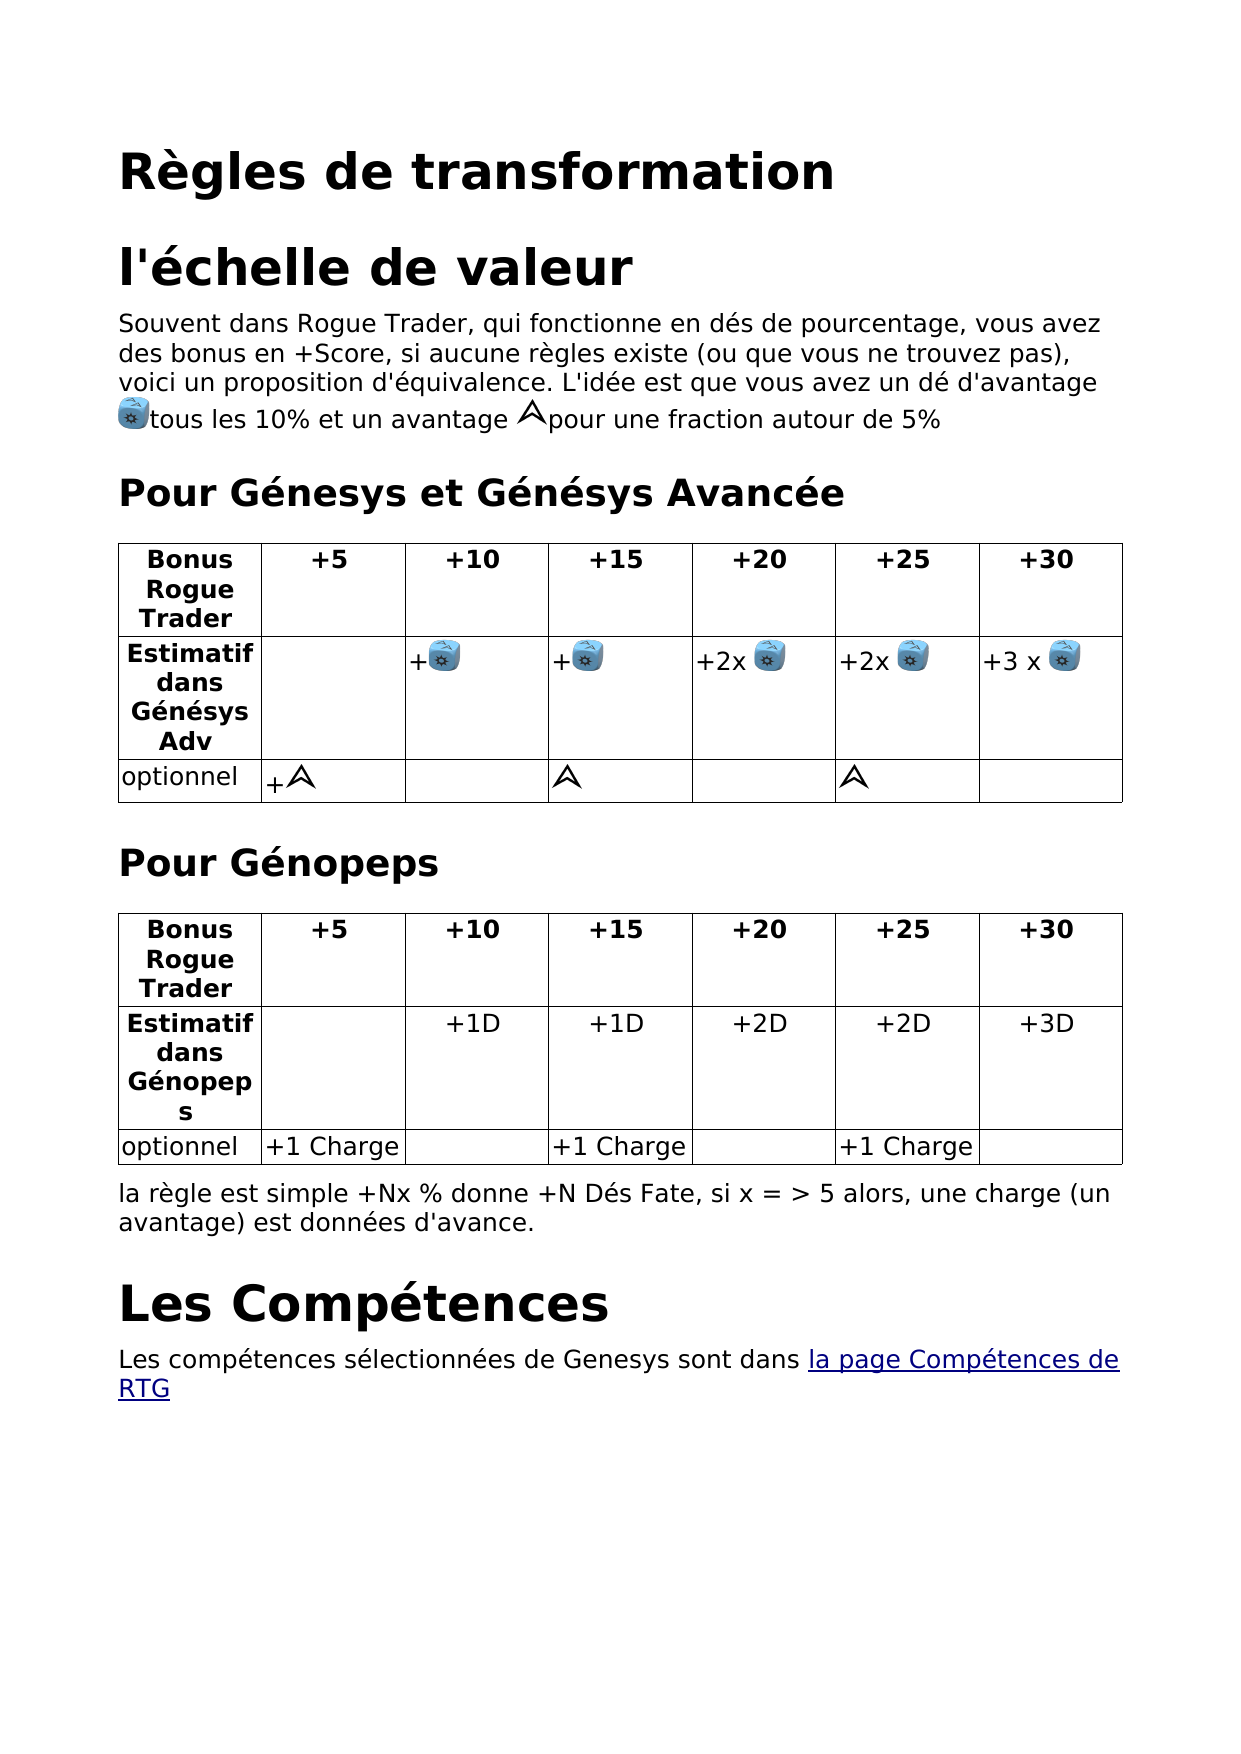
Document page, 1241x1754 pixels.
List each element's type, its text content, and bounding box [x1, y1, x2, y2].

subtitle l'échelle de valeur [118, 239, 1122, 297]
subtitle Règles de transformation [118, 143, 1122, 201]
table_cell [693, 1130, 835, 1164]
table_cell + [262, 760, 405, 802]
table_header +10 [406, 544, 548, 636]
table_cell Estimatif dans Génésys Adv [119, 637, 261, 759]
picture [285, 761, 317, 793]
table_cell [980, 1130, 1122, 1164]
table_cell Estimatif dans Génopeps [119, 1007, 261, 1129]
subtitle Pour Génesys et Génésys Avancée [118, 472, 1122, 515]
table_header +15 [549, 544, 692, 636]
subtitle Pour Génopeps [118, 842, 1122, 885]
table_cell +1D [406, 1007, 548, 1129]
table_cell [262, 1007, 405, 1129]
picture [1049, 639, 1081, 671]
table_cell + [549, 637, 692, 759]
picture [754, 639, 786, 671]
table_cell [836, 760, 979, 802]
picture [838, 761, 870, 793]
table_cell +3D [980, 1007, 1122, 1129]
subtitle Les Compétences [118, 1274, 1122, 1333]
table_header +5 [262, 544, 405, 636]
table_header +25 [836, 544, 979, 636]
table_cell [262, 637, 405, 759]
text la règle est simple +Nx % donne +N Dés Fate, si x = > 5 alors, une charge (un avantage) est données d'avance. [118, 1179, 1122, 1237]
table_cell +2x [836, 637, 979, 759]
table_header +10 [406, 914, 548, 1006]
table_header +25 [836, 914, 979, 1006]
table_cell [549, 760, 692, 802]
picture [118, 397, 150, 429]
table_cell [693, 760, 835, 802]
table_header +30 [980, 914, 1122, 1006]
table_header +20 [693, 544, 835, 636]
table_header Bonus Rogue Trader [119, 914, 261, 1006]
picture [551, 761, 583, 793]
table_header +30 [980, 544, 1122, 636]
text Souvent dans Rogue Trader, qui fonctionne en dés de pourcentage, vous avez des bonus en +Score, si aucune règles existe (ou que vous ne trouvez pas), voici un proposition d'équivalence. L'idée est que vous avez un dé d'avantage tous les 10% et un avantage pour une fraction autour de 5% [118, 309, 1122, 434]
picture [516, 397, 548, 429]
table_cell +1D [549, 1007, 692, 1129]
table_cell optionnel [119, 760, 261, 802]
picture [897, 639, 929, 671]
table_cell +3 x [980, 637, 1122, 759]
table_cell +1 Charge [836, 1130, 979, 1164]
picture [572, 639, 604, 671]
table_cell +1 Charge [549, 1130, 692, 1164]
table_cell +2x [693, 637, 835, 759]
table_header +20 [693, 914, 835, 1006]
table_cell [406, 1130, 548, 1164]
table_cell [980, 760, 1122, 802]
table_header +15 [549, 914, 692, 1006]
table_header +5 [262, 914, 405, 1006]
table_cell +2D [693, 1007, 835, 1129]
picture [428, 639, 461, 671]
table_cell [406, 760, 548, 802]
table_header Bonus Rogue Trader [119, 544, 261, 636]
table_cell +2D [836, 1007, 979, 1129]
table_cell +1 Charge [262, 1130, 405, 1164]
text Les compétences sélectionnées de Genesys sont dans la page Compétences de RTG [118, 1345, 1122, 1404]
table_cell optionnel [119, 1130, 261, 1164]
table_cell + [406, 637, 548, 759]
